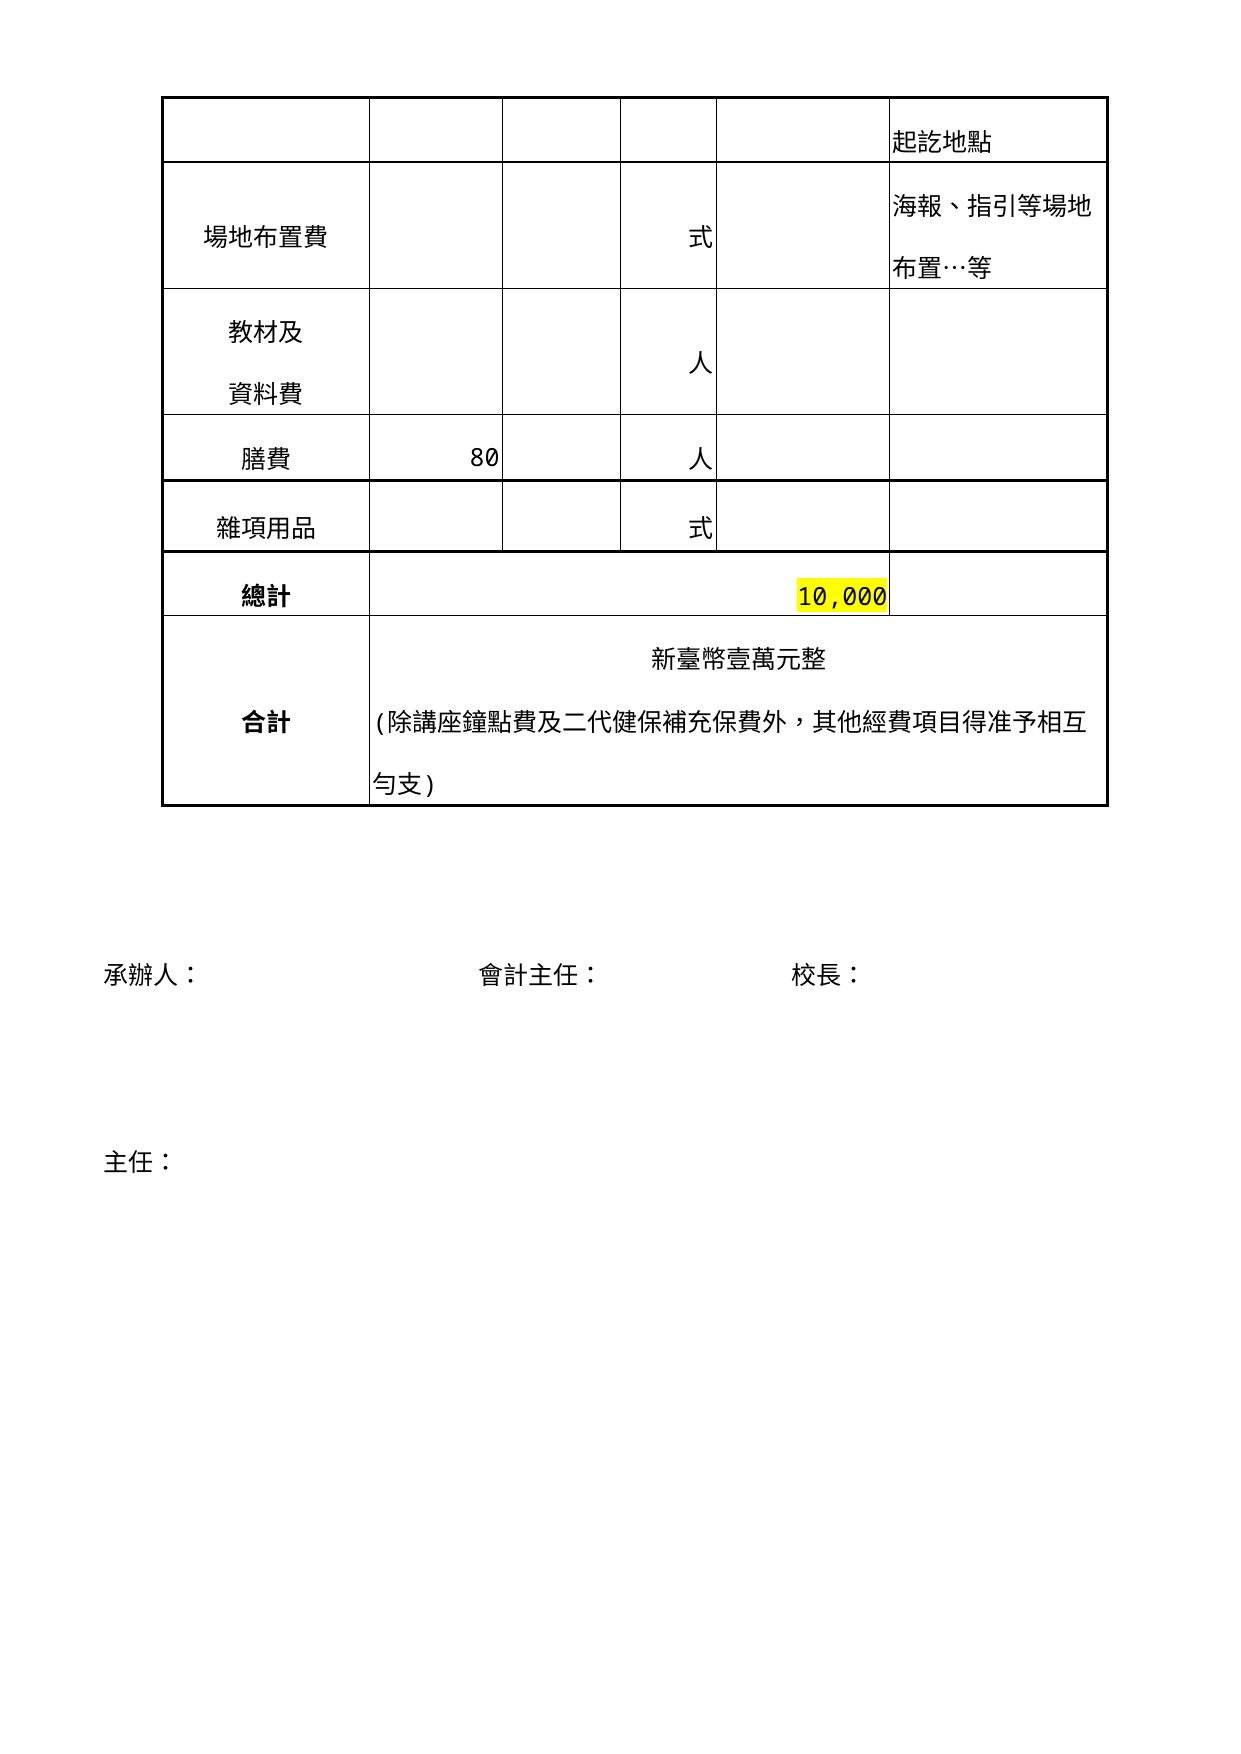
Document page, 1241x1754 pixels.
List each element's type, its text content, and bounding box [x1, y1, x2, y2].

table_cell [717, 415, 889, 479]
table_cell [503, 415, 620, 479]
table_cell 10,000 [370, 553, 889, 615]
table_cell 海報、指引等場地布置…等 [890, 163, 1106, 287]
table_cell 教材及 資料費 [164, 289, 369, 413]
table_cell [621, 99, 716, 161]
table_cell [890, 553, 1106, 615]
text 主任： [103, 1119, 1167, 1182]
table_cell 雜項用品 [164, 482, 369, 549]
table_cell 合計 [164, 616, 369, 804]
table_cell [890, 289, 1106, 413]
table_cell [503, 289, 620, 413]
table_cell [717, 99, 889, 161]
text 承辦人： 會計主任： 校長： [103, 932, 1167, 994]
table_cell [890, 415, 1106, 479]
table_cell 式 [621, 163, 716, 287]
table_cell 人 [621, 415, 716, 479]
table_cell [164, 99, 369, 161]
table_cell 式 [621, 482, 716, 549]
table_cell [370, 289, 502, 413]
table_cell [717, 163, 889, 287]
table_cell [717, 482, 889, 549]
table_cell 膳費 [164, 415, 369, 479]
table_cell 人 [621, 289, 716, 413]
table_cell [370, 99, 502, 161]
table_cell [503, 163, 620, 287]
table_cell [717, 289, 889, 413]
table_cell 場地布置費 [164, 163, 369, 287]
table_cell [370, 482, 502, 549]
table_cell [370, 163, 502, 287]
table_cell 總計 [164, 553, 369, 615]
table_cell [503, 99, 620, 161]
table_cell [890, 482, 1106, 549]
table_cell 起訖地點 [890, 99, 1106, 161]
table_cell 80 [370, 415, 502, 479]
table_cell [503, 482, 620, 549]
table_cell 新臺幣壹萬元整 (除講座鐘點費及二代健保補充保費外，其他經費項目得准予相互勻支) [370, 616, 1106, 804]
